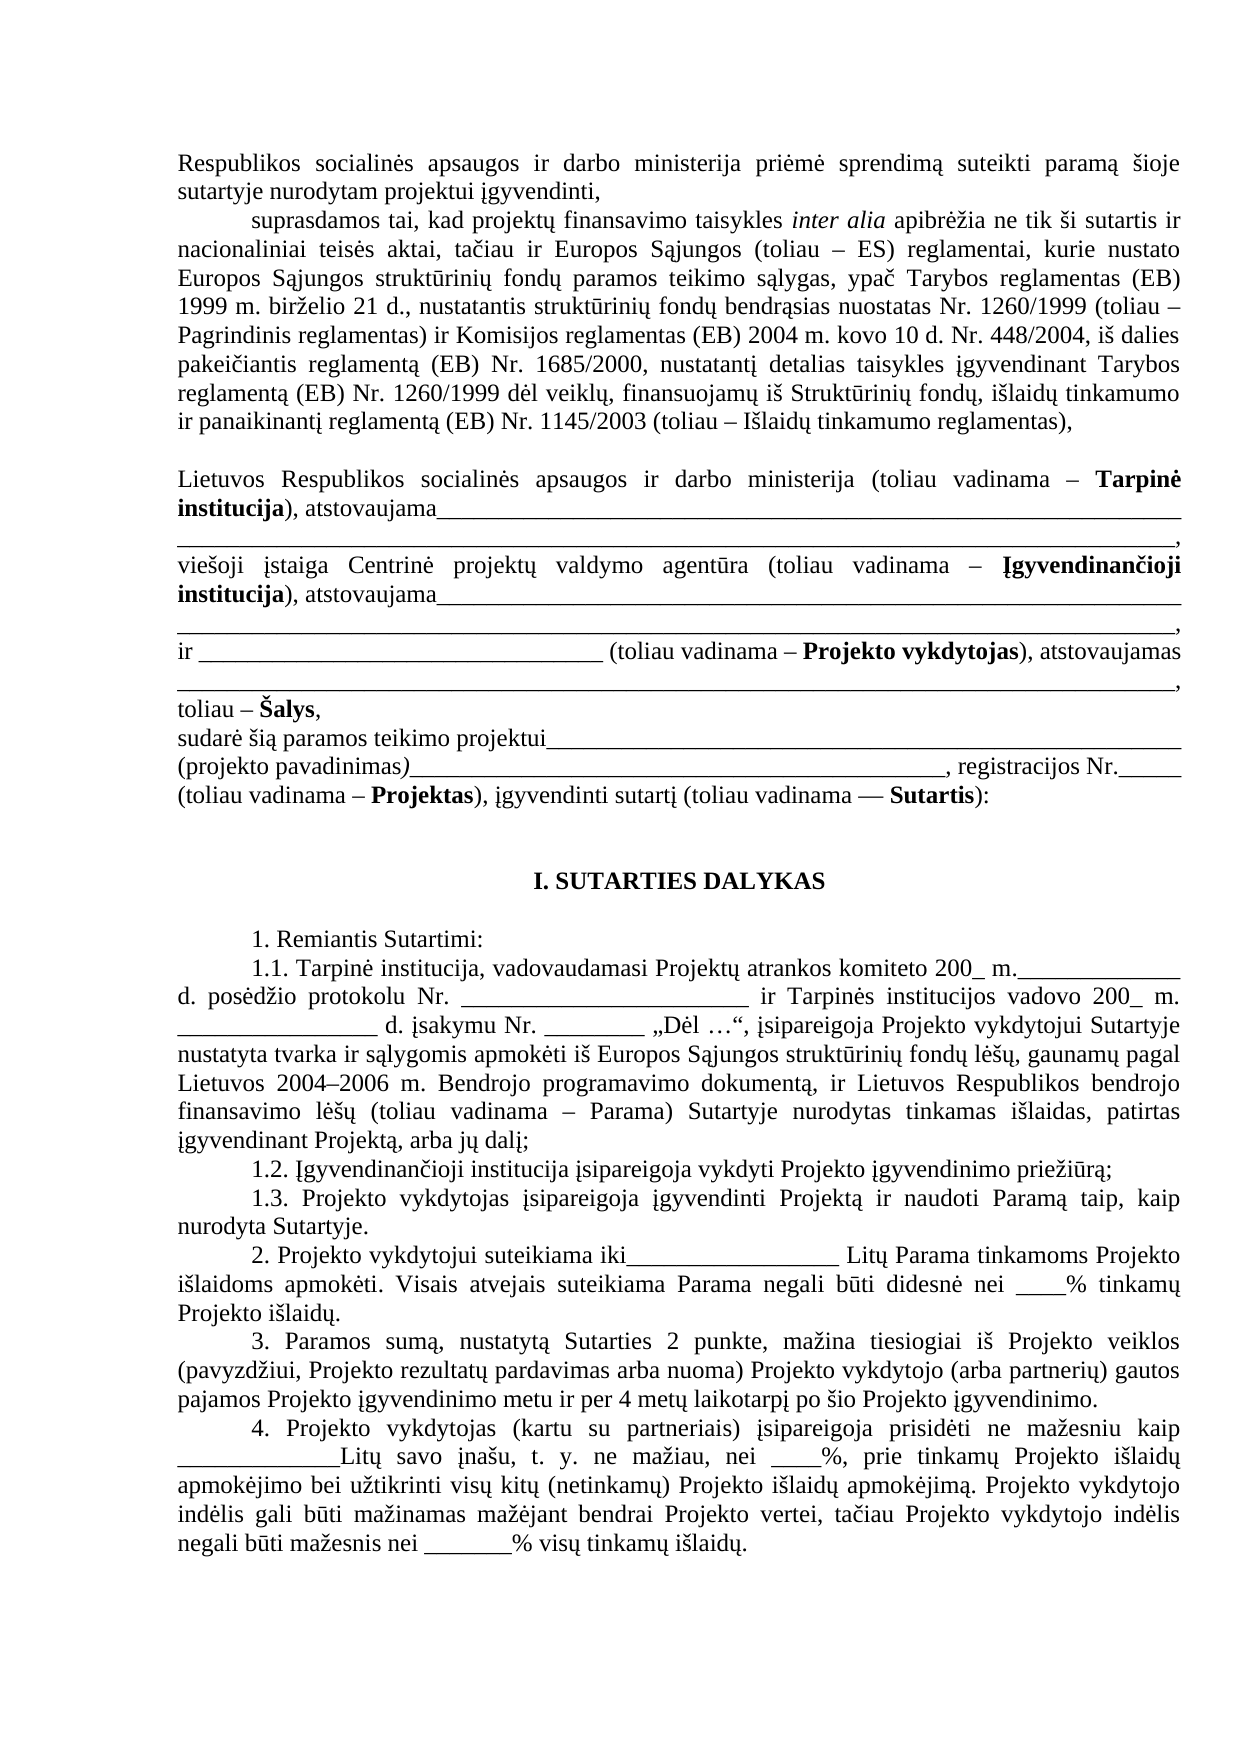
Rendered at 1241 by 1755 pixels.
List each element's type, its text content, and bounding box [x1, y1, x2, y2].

text viešoji įstaiga Centrinė projektų valdymo agentūra (toliau vadinama – Įgyvendinančioji institucija), atstovaujama [177, 550, 1181, 608]
text 1.2. Įgyvendinančioji institucija įsipareigoja vykdyti Projekto įgyvendinimo priežiūrą; [177, 1154, 1181, 1183]
text , [177, 665, 1181, 694]
text 2. Projekto vykdytojui suteikiama iki_________________ Litų Parama tinkamoms Projekto išlaidoms apmokėti. Visais atvejais suteikiama Parama negali būti didesnė nei ____% tinkamų Projekto išlaidų. [177, 1240, 1181, 1326]
text suprasdamos tai, kad projektų finansavimo taisykles inter alia apibrėžia ne tik ši sutartis ir nacionaliniai teisės aktai, tačiau ir Europos Sąjungos (toliau – ES) reglamentai, kurie nustato Europos Sąjungos struktūrinių fondų paramos teikimo sąlygas, ypač Tarybos reglamentas (EB) 1999 m. birželio 21 d., nustatantis struktūrinių fondų bendrąsias nuostatas Nr. 1260/1999 (toliau – Pagrindinis reglamentas) ir Komisijos reglamentas (EB) 2004 m. kovo 10 d. Nr. 448/2004, iš dalies pakeičiantis reglamentą (EB) Nr. 1685/2000, nustatantį detalias taisykles įgyvendinant Tarybos reglamentą (EB) Nr. 1260/1999 dėl veiklų, finansuojamų iš Struktūrinių fondų, išlaidų tinkamumo ir panaikinantį reglamentą (EB) Nr. 1145/2003 (toliau – Išlaidų tinkamumo reglamentas), [177, 205, 1181, 435]
text 1.1. Tarpinė institucija, vadovaudamasi Projektų atrankos komiteto 200_ m._____________ d. posėdžio protokolu Nr. _______________________ ir Tarpinės institucijos vadovo 200_ m. ________________ d. įsakymu Nr. ________ „Dėl …“, įsipareigoja Projekto vykdytojui Sutartyje nustatyta tvarka ir sąlygomis apmokėti iš Europos Sąjungos struktūrinių fondų lėšų, gaunamų pagal Lietuvos 2004–2006 m. Bendrojo programavimo dokumentą, ir Lietuvos Respublikos bendrojo finansavimo lėšų (toliau vadinama – Parama) Sutartyje nurodytas tinkamas išlaidas, patirtas įgyvendinant Projektą, arba jų dalį; [177, 953, 1181, 1154]
text 1. Remiantis Sutartimi: [177, 924, 1181, 953]
text sudarė šią paramos teikimo projektui [177, 723, 1181, 751]
text (toliau vadinama – Projektas), įgyvendinti sutartį (toliau vadinama — Sutartis): [177, 780, 1181, 809]
text , [177, 521, 1181, 550]
text Lietuvos Respublikos socialinės apsaugos ir darbo ministerija (toliau vadinama – Tarpinė institucija), atstovaujama [177, 464, 1181, 521]
text (projekto pavadinimas) , registracijos Nr._____ [177, 751, 1181, 780]
text 1.3. Projekto vykdytojas įsipareigoja įgyvendinti Projektą ir naudoti Paramą taip, kaip nurodyta Sutartyje. [177, 1183, 1181, 1240]
text toliau – Šalys, [177, 694, 1181, 723]
text 3. Paramos sumą, nustatytą Sutarties 2 punkte, mažina tiesiogiai iš Projekto veiklos (pavyzdžiui, Projekto rezultatų pardavimas arba nuoma) Projekto vykdytojo (arba partnerių) gautos pajamos Projekto įgyvendinimo metu ir per 4 metų laikotarpį po šio Projekto įgyvendinimo. [177, 1326, 1181, 1413]
text , [177, 608, 1181, 636]
text I. SUTARTIES DALYKAS [177, 866, 1181, 895]
text 4. Projekto vykdytojas (kartu su partneriais) įsipareigoja prisidėti ne mažesniu kaip _____________Litų savo įnašu, t. y. ne mažiau, nei ____%, prie tinkamų Projekto išlaidų apmokėjimo bei užtikrinti visų kitų (netinkamų) Projekto išlaidų apmokėjimą. Projekto vykdytojo indėlis gali būti mažinamas mažėjant bendrai Projekto vertei, tačiau Projekto vykdytojo indėlis negali būti mažesnis nei _______% visų tinkamų išlaidų. [177, 1413, 1181, 1556]
text ir (toliau vadinama – Projekto vykdytojas), atstovaujamas [177, 636, 1181, 665]
text Respublikos socialinės apsaugos ir darbo ministerija priėmė sprendimą suteikti paramą šioje sutartyje nurodytam projektui įgyvendinti, [177, 148, 1181, 205]
